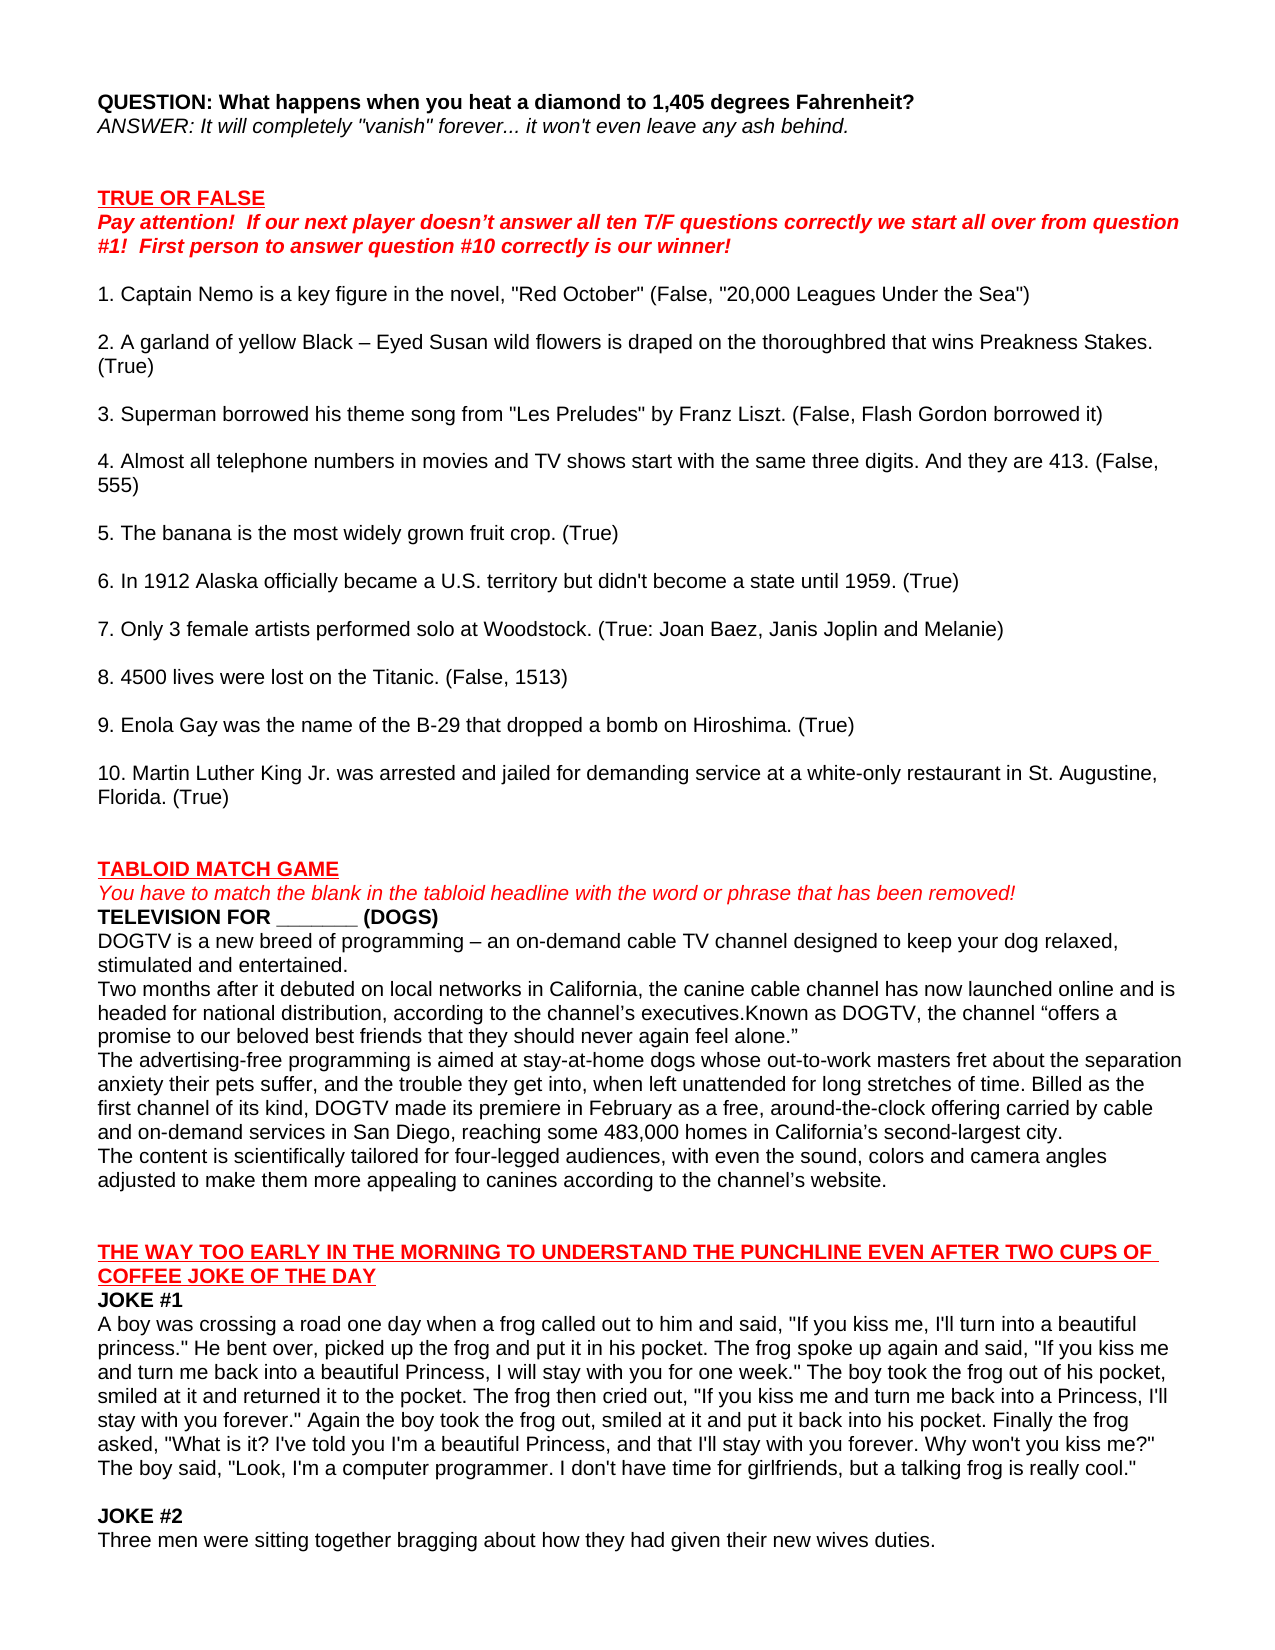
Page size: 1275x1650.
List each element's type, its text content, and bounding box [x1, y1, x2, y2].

text ANSWER: It will completely "vanish" forever... it won't even leave any ash behind. [97, 114, 1185, 138]
text 7. Only 3 female artists performed solo at Woodstock. (True: Joan Baez, Janis Joplin and Melanie) [97, 617, 1185, 641]
text DOGTV is a new breed of programming – an on-demand cable TV channel designed to keep your dog relaxed, stimulated and entertained. [97, 928, 1185, 976]
text JOKE #2 [97, 1503, 1185, 1527]
text Two months after it debuted on local networks in California, the canine cable channel has now launched online and is headed for national distribution, according to the channel’s executives. Known as DOGTV, the channel “offers a promise to our beloved best friends that they should never again feel alone.” [97, 976, 1185, 1048]
text 8. 4500 lives were lost on the Titanic. (False, 1513) [97, 665, 1185, 689]
text The boy said, "Look, I'm a computer programmer. I don't have time for girlfriends, but a talking frog is really cool." [97, 1456, 1185, 1479]
text 1. Captain Nemo is a key figure in the novel, "Red October" (False, "20,000 Leagues Under the Sea") [97, 282, 1185, 306]
text THE WAY TOO EARLY IN THE MORNING TO UNDERSTAND THE PUNCHLINE EVEN AFTER TWO CUPS OF COFFEE JOKE OF THE DAY [97, 1240, 1185, 1288]
text 9. Enola Gay was the name of the B-29 that dropped a bomb on Hiroshima. (True) [97, 713, 1185, 737]
text TELEVISION FOR _______ (DOGS) [97, 904, 1185, 928]
text You have to match the blank in the tabloid headline with the word or phrase that has been removed! [97, 881, 1185, 904]
text 2. A garland of yellow Black – Eyed Susan wild flowers is draped on the thoroughbred that wins Preakness Stakes. (True) [97, 329, 1185, 377]
text 3. Superman borrowed his theme song from "Les Preludes" by Franz Liszt. (False, Flash Gordon borrowed it) [97, 401, 1185, 425]
text The advertising-free programming is aimed at stay-at-home dogs whose out-to-work masters fret about the separation anxiety their pets suffer, and the trouble they get into, when left unattended for long stretches of time. Billed as the first channel of its kind, DOGTV made its premiere in February as a free, around-the-clock offering carried by cable and on-demand services in San Diego, reaching some 483,000 homes in California’s second-largest city. [97, 1048, 1185, 1144]
text 4. Almost all telephone numbers in movies and TV shows start with the same three digits. And they are 413. (False, 555) [97, 449, 1185, 497]
text Pay attention! If our next player doesn’t answer all ten T/F questions correctly we start all over from question #1! First person to answer question #10 correctly is our winner! [97, 210, 1185, 258]
text TABLOID MATCH GAME [97, 857, 1185, 881]
text TRUE OR FALSE [97, 186, 1185, 210]
text 6. In 1912 Alaska officially became a U.S. territory but didn't become a state until 1959. (True) [97, 569, 1185, 593]
text 5. The banana is the most widely grown fruit crop. (True) [97, 521, 1185, 545]
text JOKE #1 [97, 1288, 1185, 1312]
text 10. Martin Luther King Jr. was arrested and jailed for demanding service at a white-only restaurant in St. Augustine, Florida. (True) [97, 761, 1185, 809]
text QUESTION: What happens when you heat a diamond to 1,405 degrees Fahrenheit? [97, 90, 1185, 114]
text Three men were sitting together bragging about how they had given their new wives duties. [97, 1527, 1185, 1551]
text A boy was crossing a road one day when a frog called out to him and said, "If you kiss me, I'll turn into a beautiful princess." He bent over, picked up the frog and put it in his pocket. The frog spoke up again and said, "If you kiss me and turn me back into a beautiful Princess, I will stay with you for one week." The boy took the frog out of his pocket, smiled at it and returned it to the pocket. The frog then cried out, "If you kiss me and turn me back into a Princess, I'll stay with you forever." Again the boy took the frog out, smiled at it and put it back into his pocket. Finally the frog asked, "What is it? I've told you I'm a beautiful Princess, and that I'll stay with you forever. Why won't you kiss me?" [97, 1312, 1185, 1456]
text The content is scientifically tailored for four-legged audiences, with even the sound, colors and camera angles adjusted to make them more appealing to canines according to the channel’s website. [97, 1144, 1185, 1192]
